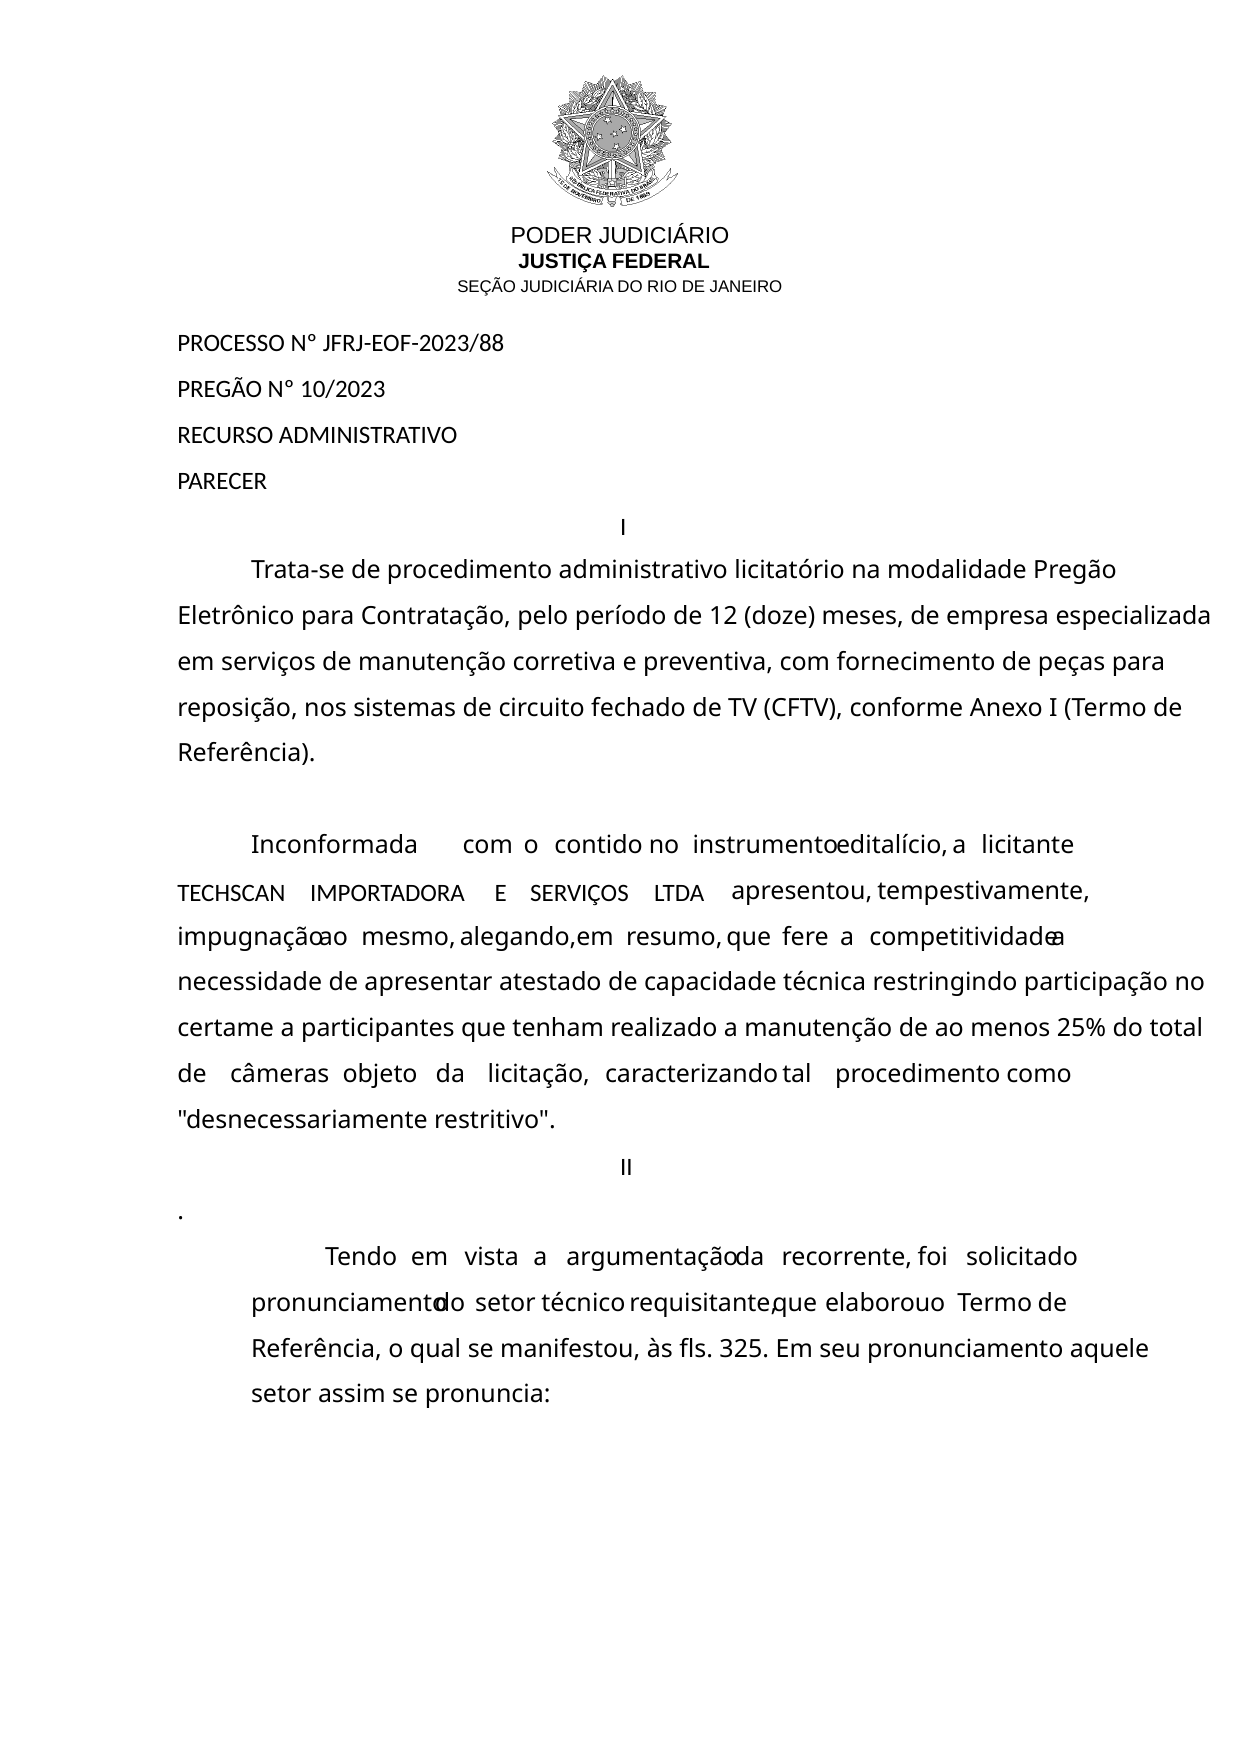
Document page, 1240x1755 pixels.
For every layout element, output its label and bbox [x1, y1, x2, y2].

picture [546, 75, 678, 207]
